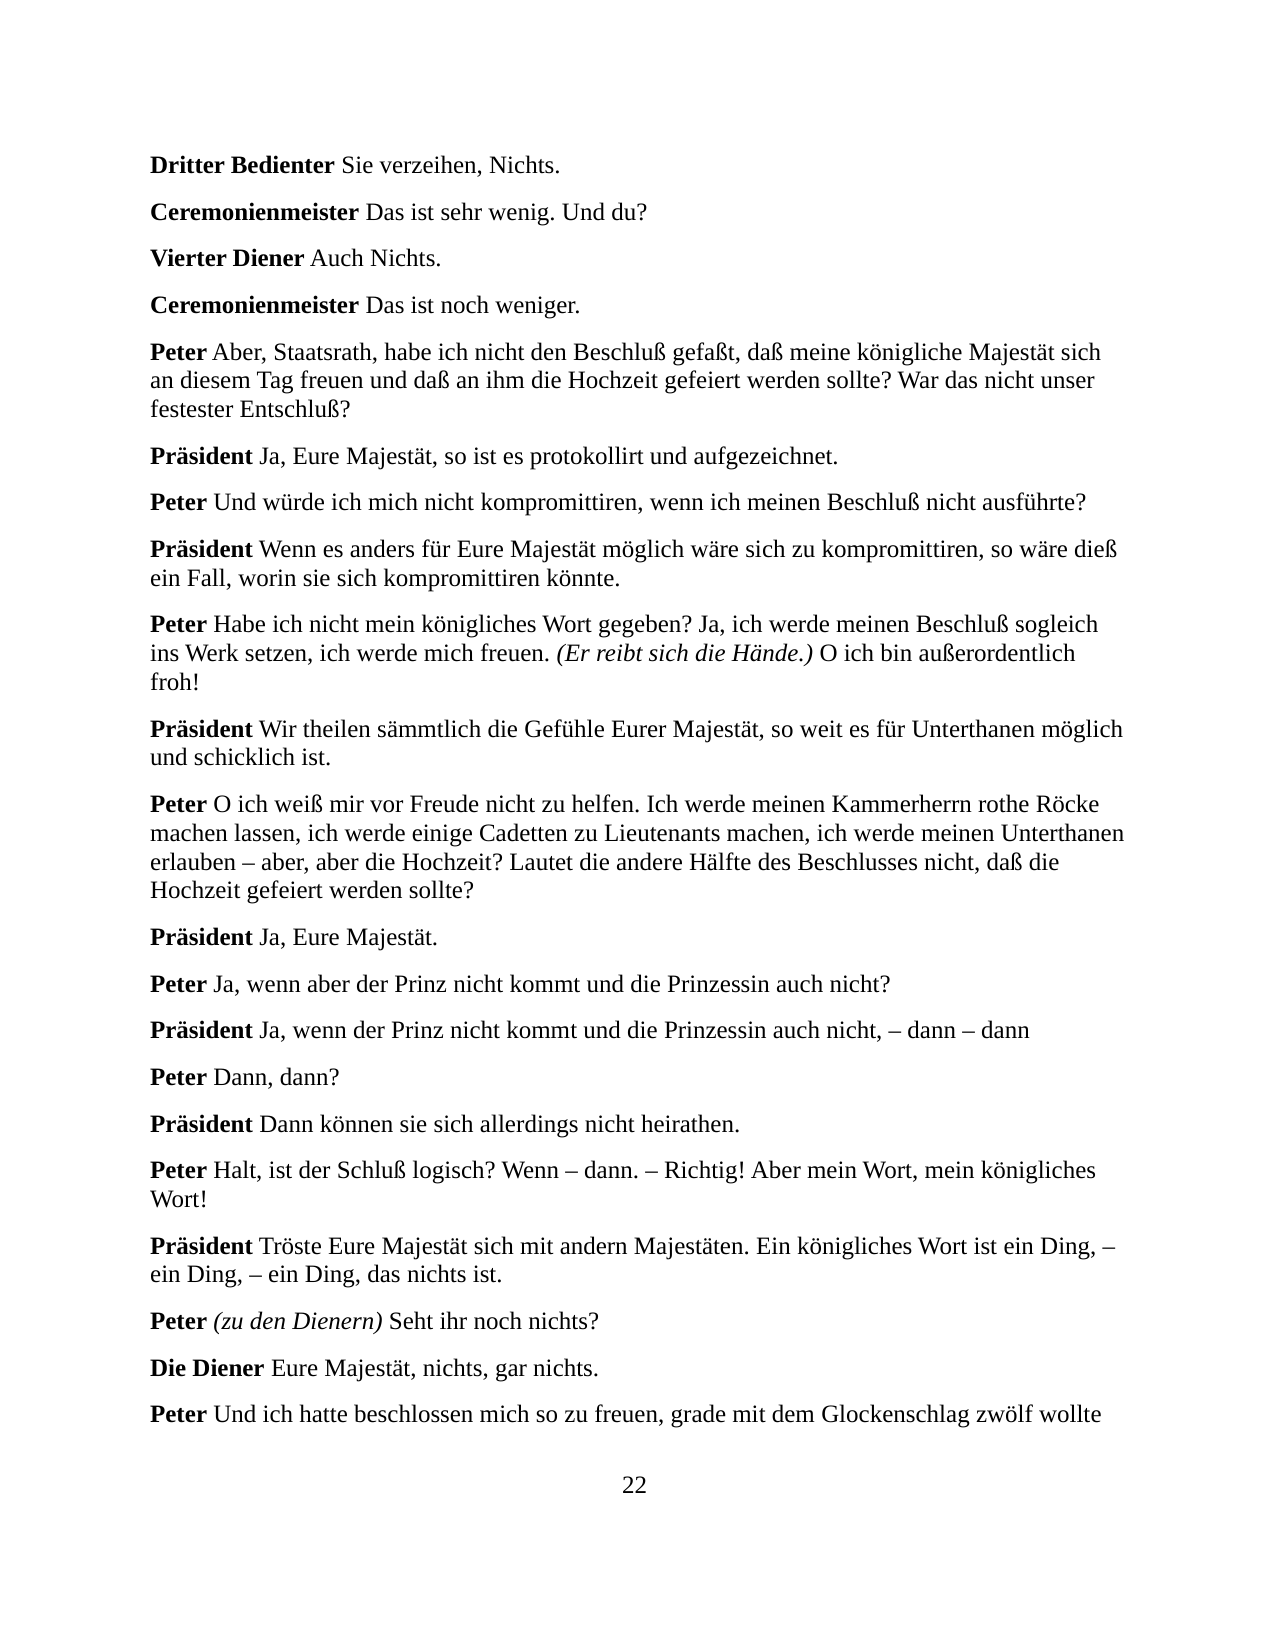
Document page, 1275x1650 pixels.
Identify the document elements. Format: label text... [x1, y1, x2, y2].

text Die Diener Eure Majestät, nichts, gar nichts. [150, 1353, 1125, 1382]
text Dritter Bedienter Sie verzeihen, Nichts. [150, 150, 1125, 179]
text Peter (zu den Dienern) Seht ihr noch nichts? [150, 1306, 1125, 1335]
text Ceremonienmeister Das ist sehr wenig. Und du? [150, 197, 1125, 225]
text Präsident Ja, Eure Majestät. [150, 922, 1125, 951]
text Peter Dann, dann? [150, 1062, 1125, 1091]
text Peter Und würde ich mich nicht kompromittiren, wenn ich meinen Beschluß nicht ausführte? [150, 487, 1125, 516]
text Peter Und ich hatte beschlossen mich so zu freuen, grade mit dem Glockenschlag zwölf wollte [150, 1399, 1125, 1428]
text Präsident Wir theilen sämmtlich die Gefühle Eurer Majestät, so weit es für Unterthanen möglich und schicklich ist. [150, 714, 1125, 771]
text Präsident Ja, Eure Majestät, so ist es protokollirt und aufgezeichnet. [150, 441, 1125, 469]
text Peter Habe ich nicht mein königliches Wort gegeben? Ja, ich werde meinen Beschluß sogleich ins Werk setzen, ich werde mich freuen. (Er reibt sich die Hände.) O ich bin außerordentlich froh! [150, 609, 1125, 696]
text Präsident Wenn es anders für Eure Majestät möglich wäre sich zu kompromittiren, so wäre dieß ein Fall, worin sie sich kompromittiren könnte. [150, 534, 1125, 592]
text Präsident Ja, wenn der Prinz nicht kommt und die Prinzessin auch nicht, – dann – dann [150, 1015, 1125, 1044]
text Peter Halt, ist der Schluß logisch? Wenn – dann. – Richtig! Aber mein Wort, mein königliches Wort! [150, 1155, 1125, 1213]
text Vierter Diener Auch Nichts. [150, 243, 1125, 272]
text Peter O ich weiß mir vor Freude nicht zu helfen. Ich werde meinen Kammerherrn rothe Röcke machen lassen, ich werde einige Cadetten zu Lieutenants machen, ich werde meinen Unterthanen erlauben – aber, aber die Hochzeit? Lautet die andere Hälfte des Beschlusses nicht, daß die Hochzeit gefeiert werden sollte? [150, 789, 1125, 904]
text Präsident Tröste Eure Majestät sich mit andern Majestäten. Ein königliches Wort ist ein Ding, – ein Ding, – ein Ding, das nichts ist. [150, 1231, 1125, 1288]
text Peter Aber, Staatsrath, habe ich nicht den Beschluß gefaßt, daß meine königliche Majestät sich an diesem Tag freuen und daß an ihm die Hochzeit gefeiert werden sollte? War das nicht unser festester Entschluß? [150, 337, 1125, 423]
text Präsident Dann können sie sich allerdings nicht heirathen. [150, 1109, 1125, 1137]
text Ceremonienmeister Das ist noch weniger. [150, 290, 1125, 319]
text Peter Ja, wenn aber der Prinz nicht kommt und die Prinzessin auch nicht? [150, 969, 1125, 997]
